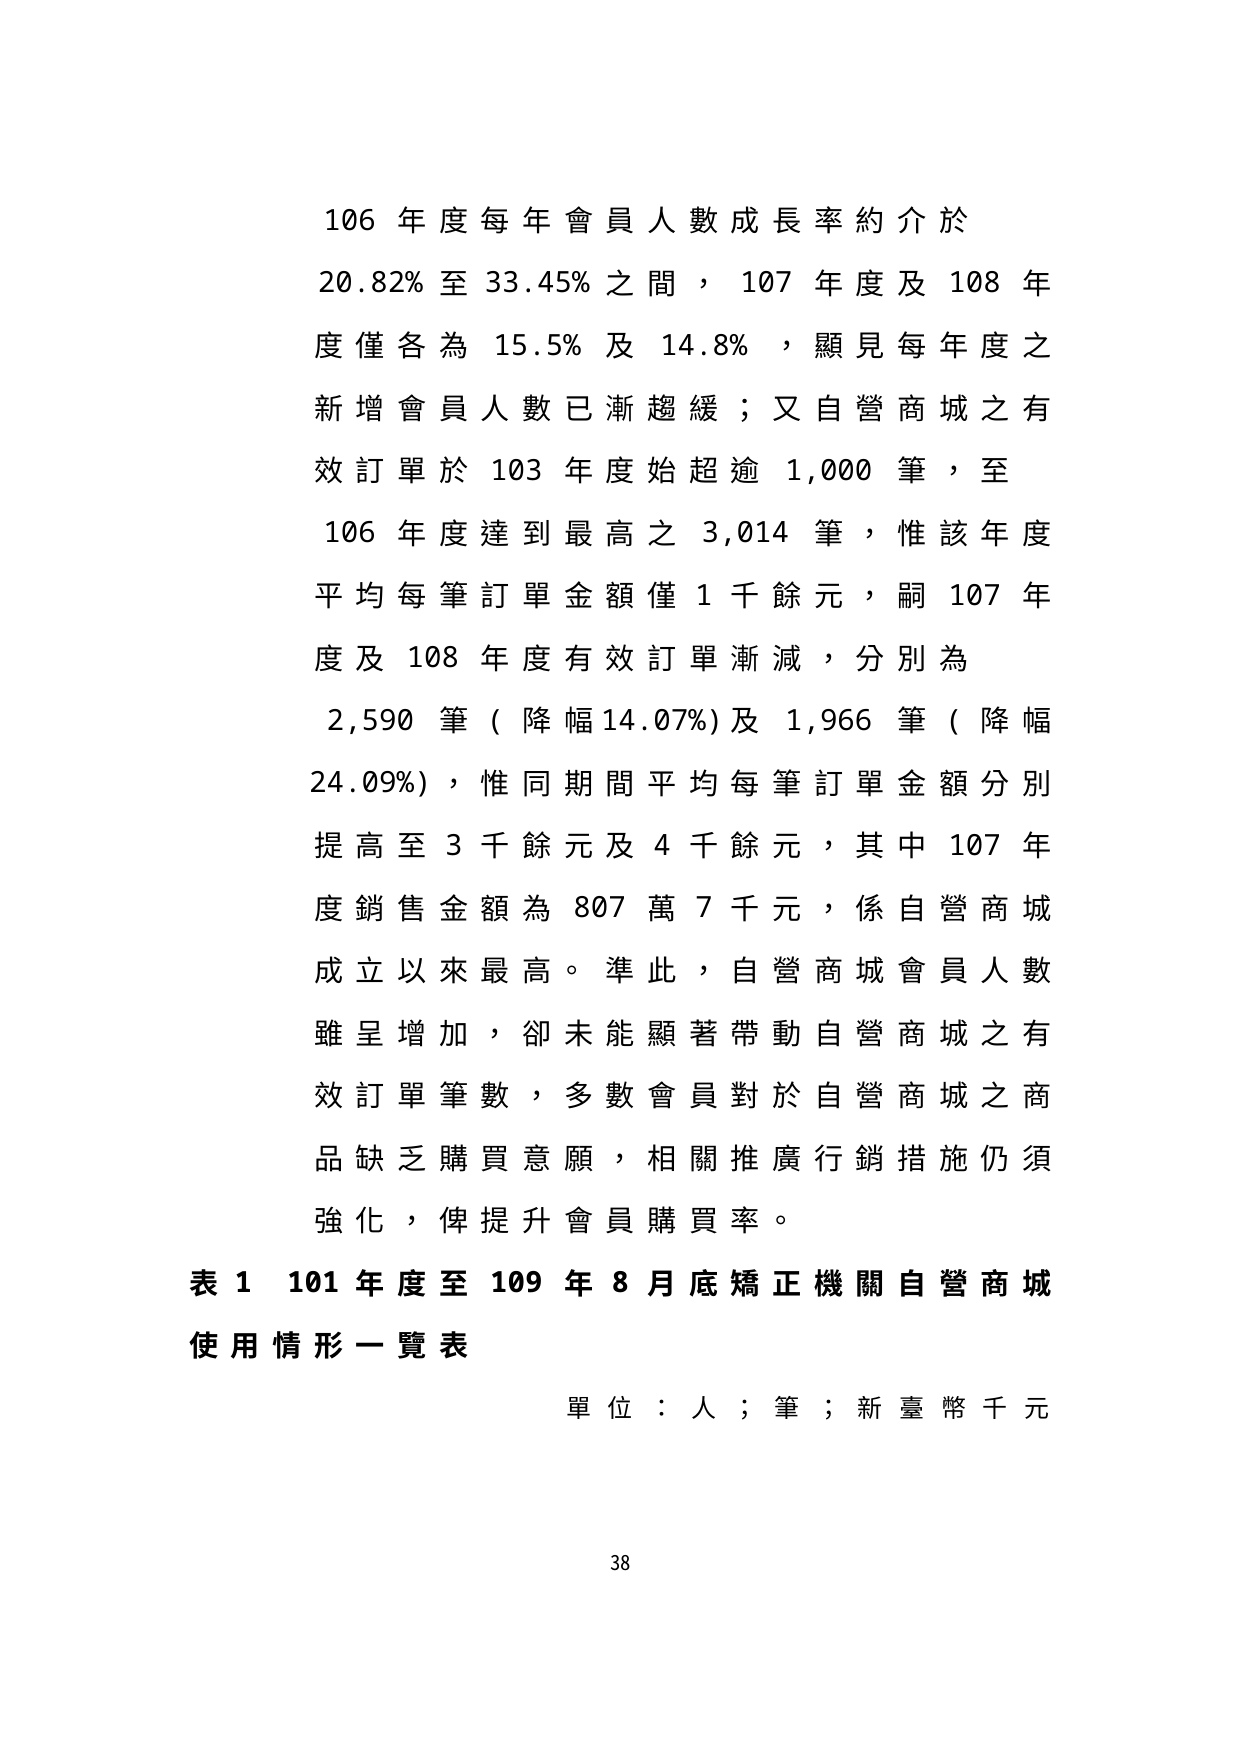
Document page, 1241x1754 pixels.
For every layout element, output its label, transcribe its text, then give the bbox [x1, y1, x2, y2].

text 106年度每年會員人數成長率約介於20.82%至33.45%之間，107年度及108年度僅各為15.5%及14.8%，顯見每年度之新增會員人數已漸趨緩；又自營商城之有效訂單於103年度始超逾1,000筆，至106年度達到最高之3,014筆，惟該年度平均每筆訂單金額僅1千餘元，嗣107年度及108年度有效訂單漸減，分別為2,590筆(降幅14.07%)及1,966筆(降幅24.09%)，惟同期間平均每筆訂單金額分別提高至3千餘元及4千餘元，其中107年度銷售金額為807萬7千元，係自營商城成立以來最高。準此，自營商城會員人數雖呈增加，卻未能顯著帶動自營商城之有效訂單筆數，多數會員對於自營商城之商品缺乏購買意願，相關推廣行銷措施仍須強化，俾提升會員購買率。 [271, 177, 1058, 1240]
text 表1 101年度至109年8月底矯正機關自營商城使用情形一覽表 [183, 1240, 1058, 1365]
text 單位：人；筆；新臺幣千元 [183, 1365, 1058, 1427]
